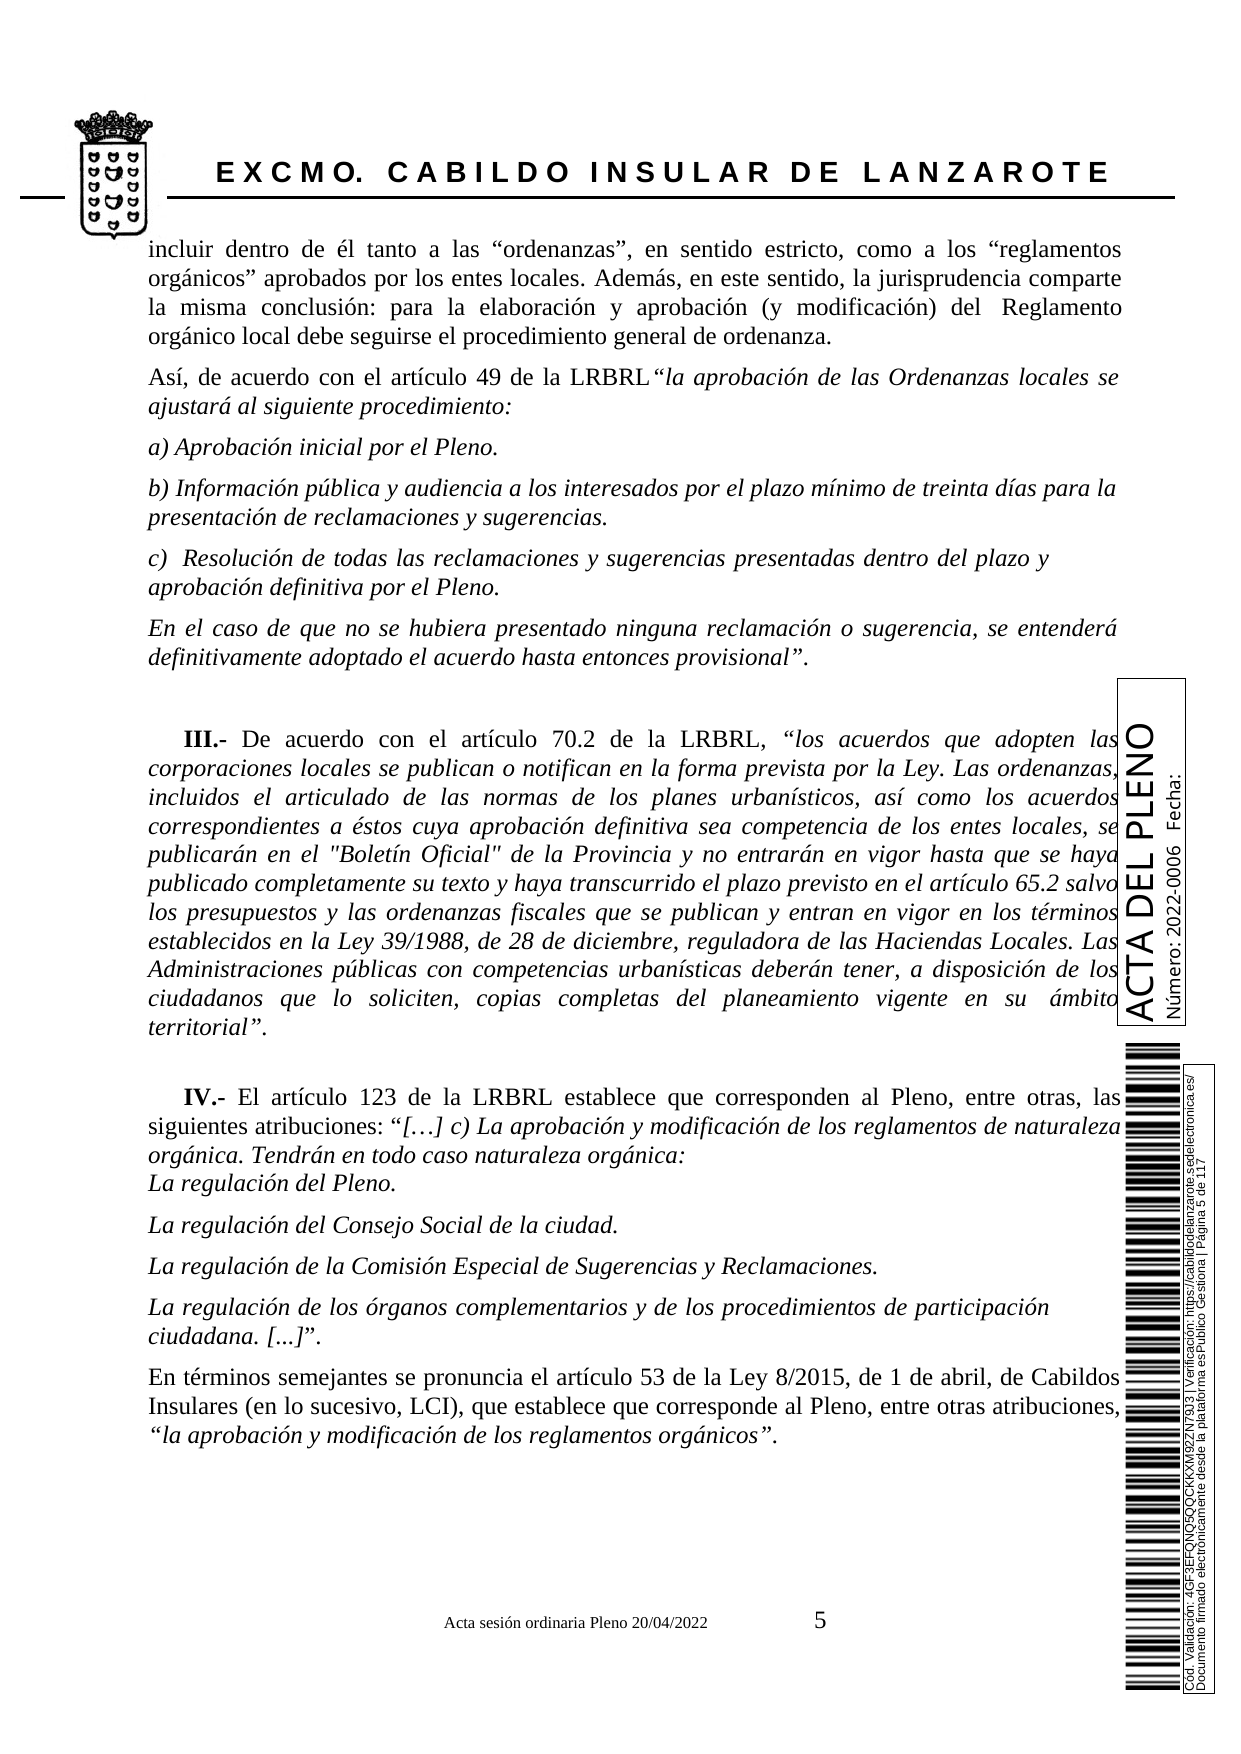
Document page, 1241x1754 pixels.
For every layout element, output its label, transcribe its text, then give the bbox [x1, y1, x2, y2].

text La regulación de la Comisión Especial de Sugerencias y Reclamaciones. [148, 1251, 1125, 1280]
text La regulación del Consejo Social de la ciudad. [148, 1210, 1125, 1238]
picture [1125, 1043, 1180, 1690]
picture [65, 94, 167, 249]
text La regulación del Pleno. [148, 1168, 1125, 1197]
list Información pública y audiencia a los interesados por el plazo mínimo de treinta días para la presentación de reclamaciones y sugerencias. [148, 473, 1118, 531]
text En términos semejantes se pronuncia el artículo 53 de la Ley 8/2015, de 1 de abril, de Cabildos Insulares (en lo sucesivo, LCI), que establece que corresponde al Pleno, entre otras atribuciones, “la aprobación y modificación de los reglamentos orgánicos”. [148, 1362, 1122, 1448]
text IV.- El artículo 123 de la LRBRL establece que corresponden al Pleno, entre otras, las siguientes atribuciones: “[…] c) La aprobación y modificación de los reglamentos de naturaleza orgánica. Tendrán en todo caso naturaleza orgánica: [148, 1082, 1122, 1168]
text incluir dentro de él tanto a las “ordenanzas”, en sentido estricto, como a los “reglamentos orgánicos” aprobados por los entes locales. Además, en este sentido, la jurisprudencia comparte la misma conclusión: para la elaboración y aprobación (y modificación) del Reglamento orgánico local debe seguirse el procedimiento general de ordenanza. [148, 234, 1122, 349]
text Así, de acuerdo con el artículo 49 de la LRBRL“la aprobación de las Ordenanzas locales se ajustará al siguiente procedimiento: [148, 362, 1119, 419]
list Resolución de todas las reclamaciones y sugerencias presentadas dentro del plazo y aprobación definitiva por el Pleno. [148, 543, 1119, 601]
text La regulación de los órganos complementarios y de los procedimientos de participación ciudadana. [...]”. [148, 1292, 1125, 1350]
list Aprobación inicial por el Pleno. [148, 432, 1190, 461]
text ACTA DEL PLENO [1118, 680, 1160, 1025]
text En el caso de que no se hubiera presentado ninguna reclamación o sugerencia, se entenderá definitivamente adoptado el acuerdo hasta entonces provisional”. [148, 613, 1190, 671]
subtitle E X C M O. C A B I L D O I N S U L A R D E L A N Z A R O T E [215, 155, 1190, 189]
text III.- De acuerdo con el artículo 70.2 de la LRBRL, “los acuerdos que adopten las corporaciones locales se publican o notifican en la forma prevista por la Ley. Las ordenanzas, incluidos el articulado de las normas de los planes urbanísticos, así como los acuerdos correspondientes a éstos cuya aprobación definitiva sea competencia de los entes locales, se publicarán en el "Boletín Oficial" de la Provincia y no entrarán en vigor hasta que se haya publicado completamente su texto y haya transcurrido el plazo previsto en el artículo 65.2 salvo los presupuestos y las ordenanzas fiscales que se publican y entran en vigor en los términos establecidos en la Ley 39/1988, de 28 de diciembre, reguladora de las Haciendas Locales. Las Administraciones públicas con competencias urbanísticas deberán tener, a disposición de los ciudadanos que lo soliciten, copias completas del planeamiento vigente en su ámbito territorial”. [148, 724, 1120, 1041]
text Acta sesión ordinaria Pleno 20/04/2022 5 [444, 1605, 1125, 1634]
text Cód. Validación: 4GF3EFQNQ5QQCKKXM92ZN79J3 | Verificación: https://cabildodelanzarote.sedelectronica.es/ Documento firmado electrónicamente desde la plataforma esPublico Gestiona | Página 5 de 117 [1184, 1066, 1208, 1693]
text Número: 2022-0006 Fecha: 24/05/2022 [1163, 682, 1185, 1025]
